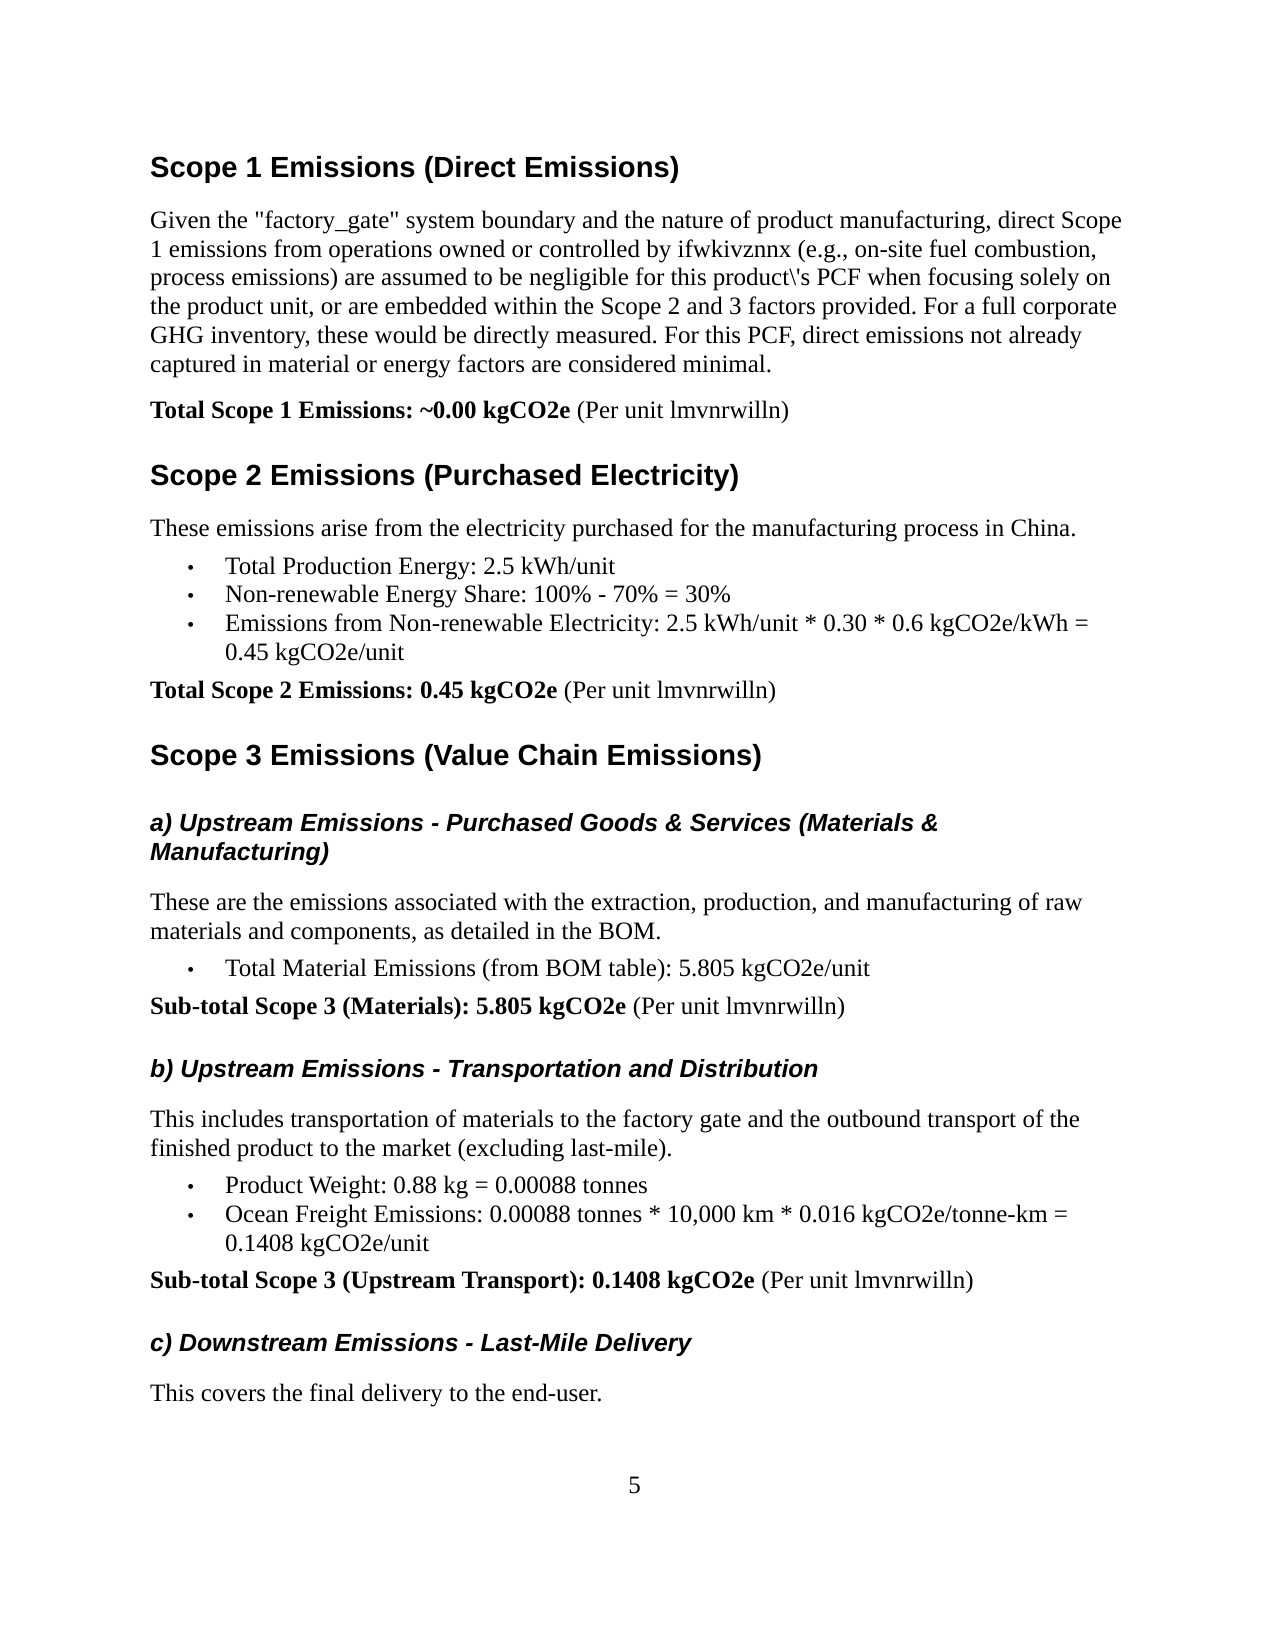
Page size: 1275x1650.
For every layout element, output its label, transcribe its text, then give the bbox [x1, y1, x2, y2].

subtitle Scope 3 Emissions (Value Chain Emissions) [150, 737, 1125, 771]
text This includes transportation of materials to the factory gate and the outbound transport of the finished product to the market (excluding last-mile). [150, 1104, 1125, 1161]
list Non-renewable Energy Share: 100% - 70% = 30% [187, 579, 1125, 608]
list Total Production Energy: 2.5 kWh/unit [187, 551, 1125, 579]
list Product Weight: 0.88 kg = 0.00088 tonnes [187, 1170, 1125, 1199]
subtitle b) Upstream Emissions - Transportation and Distribution [150, 1054, 1125, 1082]
text Sub-total Scope 3 (Upstream Transport): 0.1408 kgCO2e (Per unit lmvnrwilln) [150, 1266, 1125, 1294]
text Total Scope 1 Emissions: ~0.00 kgCO2e (Per unit lmvnrwilln) [150, 395, 1125, 424]
subtitle a) Upstream Emissions - Purchased Goods & Services (Materials & Manufacturing) [150, 808, 1125, 866]
text Given the "factory_gate" system boundary and the nature of product manufacturing, direct Scope 1 emissions from operations owned or controlled by ifwkivznnx (e.g., on-site fuel combustion, process emissions) are assumed to be negligible for this product\'s PCF when focusing solely on the product unit, or are embedded within the Scope 2 and 3 factors provided. For a full corporate GHG inventory, these would be directly measured. For this PCF, direct emissions not already captured in material or energy factors are considered minimal. [150, 205, 1125, 377]
list Emissions from Non-renewable Electricity: 2.5 kWh/unit * 0.30 * 0.6 kgCO2e/kWh = 0.45 kgCO2e/unit [187, 608, 1125, 666]
text Total Scope 2 Emissions: 0.45 kgCO2e (Per unit lmvnrwilln) [150, 675, 1125, 703]
text This covers the final delivery to the end-user. [150, 1378, 1125, 1407]
subtitle c) Downstream Emissions - Last-Mile Delivery [150, 1328, 1125, 1357]
list Total Material Emissions (from BOM table): 5.805 kgCO2e/unit [187, 953, 1125, 982]
text These are the emissions associated with the extraction, production, and manufacturing of raw materials and components, as detailed in the BOM. [150, 887, 1125, 944]
text These emissions arise from the electricity purchased for the manufacturing process in China. [150, 513, 1125, 542]
list Ocean Freight Emissions: 0.00088 tonnes * 10,000 km * 0.016 kgCO2e/tonne-km = 0.1408 kgCO2e/unit [187, 1199, 1125, 1257]
subtitle Scope 2 Emissions (Purchased Electricity) [150, 458, 1125, 492]
subtitle Scope 1 Emissions (Direct Emissions) [150, 150, 1125, 183]
text Sub-total Scope 3 (Materials): 5.805 kgCO2e (Per unit lmvnrwilln) [150, 991, 1125, 1020]
